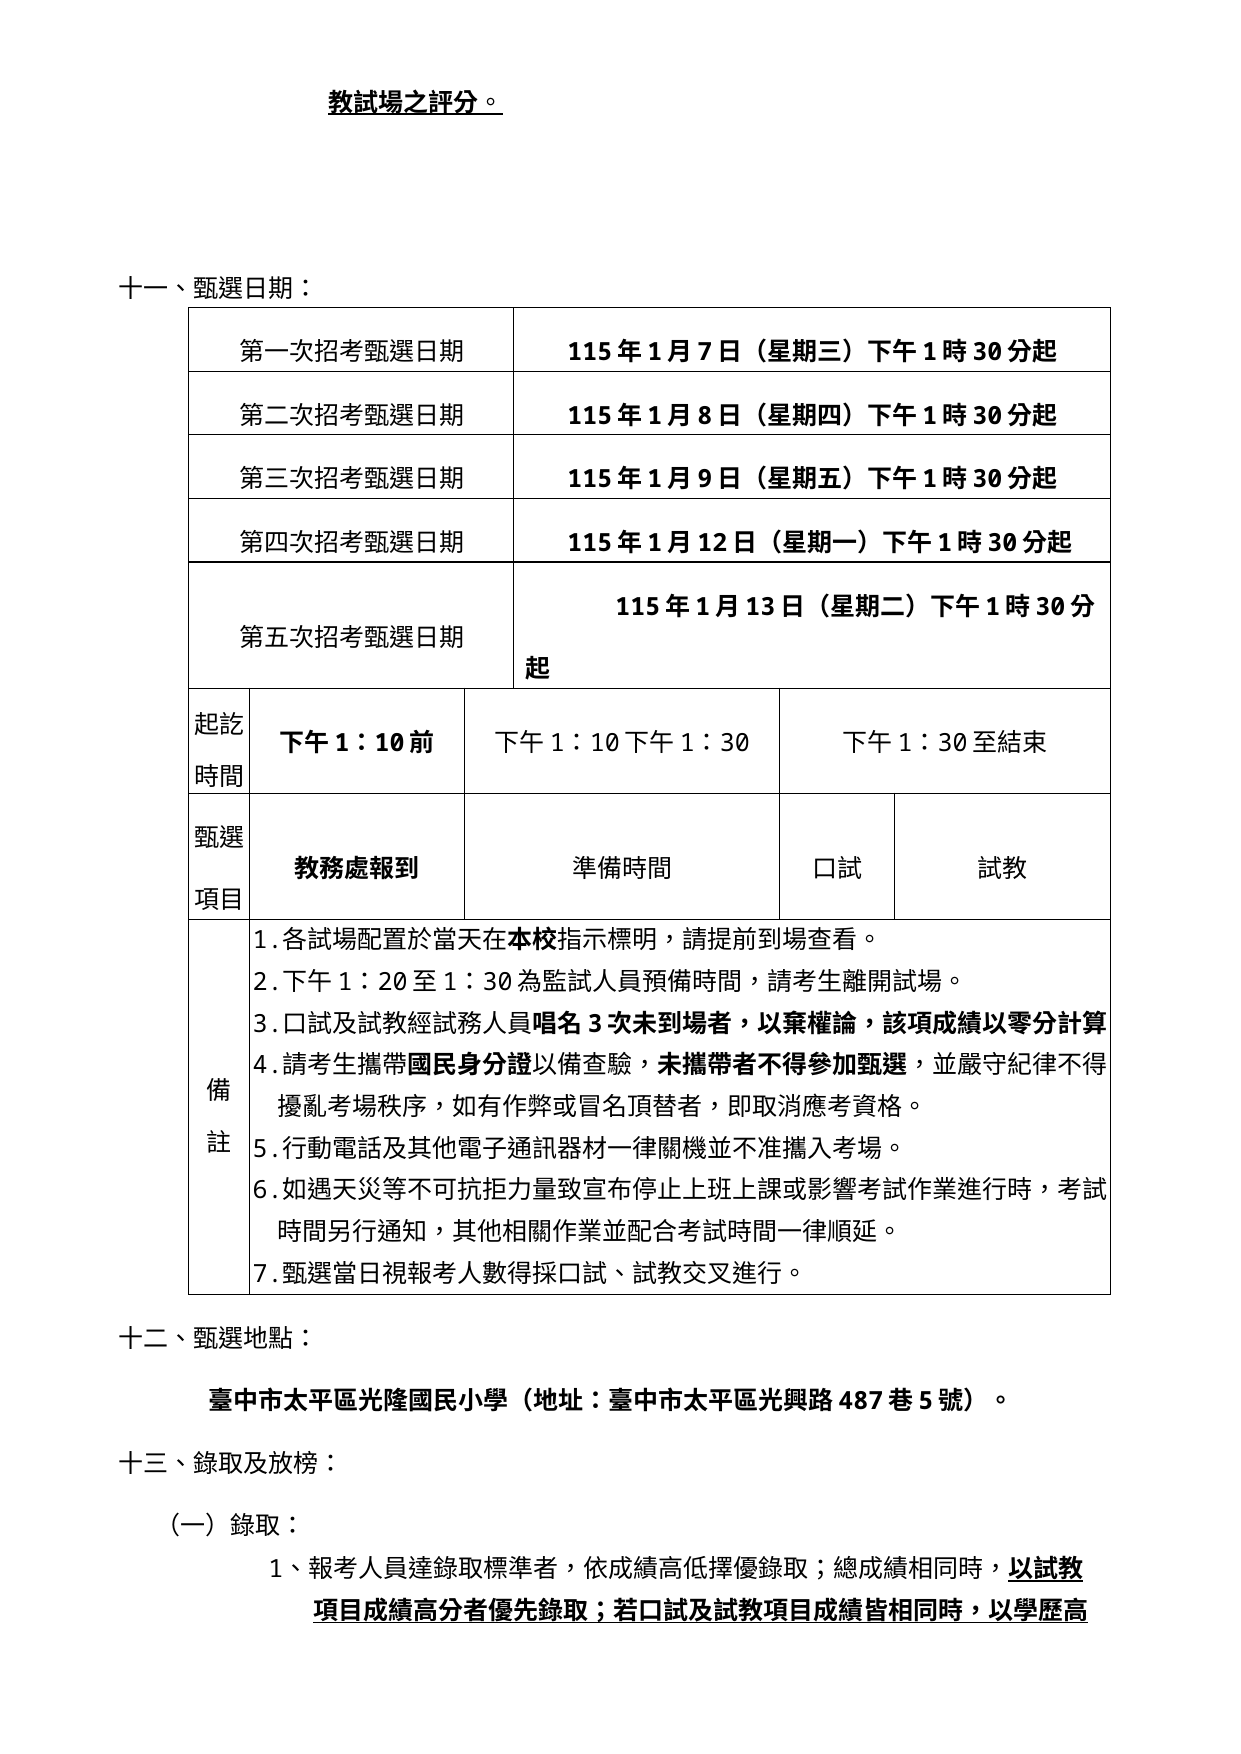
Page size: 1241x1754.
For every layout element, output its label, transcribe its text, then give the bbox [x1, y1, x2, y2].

table_cell 115年1月9日（星期五）下午1時30分起 [514, 435, 1110, 498]
text 十二、甄選地點： [118, 1294, 1122, 1357]
table_cell [130, 919, 188, 1293]
text 1、報考人員達錄取標準者，依成績高低擇優錄取；總成績相同時，以試教 [118, 1544, 1122, 1586]
text 教試場之評分。 [118, 78, 1122, 120]
table_cell 1.各試場配置於當天在本校指示標明，請提前到場查看。 2.下午1：20至1：30為監試人員預備時間，請考生離開試場。 3.口試及試教經試務人員唱名3次未到場者，以棄權論，該項成績以零分計算 4.請考生攜帶國民身分證以備查驗，未攜帶者不得參加甄選，並嚴守紀律不得擾亂考場秩序，如有作弊或冒名頂替者，即取消應考資格。 5.行動電話及其他電子通訊器材一律關機並不准攜入考場。 6.如遇天災等不可抗拒力量致宣布停止上班上課或影響考試作業進行時，考試時間另行通知，其他相關作業並配合考試時間一律順延。 7.甄選當日視報考人數得採口試、試教交叉進行。 [250, 920, 1110, 1293]
text （一）錄取： [118, 1482, 1122, 1544]
table_cell [130, 371, 188, 434]
table_cell [130, 434, 188, 498]
table_cell 第四次招考甄選日期 [189, 499, 513, 561]
text 十一、甄選日期： [118, 245, 1122, 307]
table_cell 115年1月13日（星期二）下午1時30分起 [514, 563, 1110, 687]
table_cell 第三次招考甄選日期 [189, 435, 513, 498]
table_cell 試教 [895, 794, 1110, 919]
table_cell 第二次招考甄選日期 [189, 372, 513, 434]
table_cell 下午1：30至結束 [780, 689, 1110, 793]
table_cell [130, 498, 188, 561]
table_cell 下午1：10前 [250, 689, 464, 793]
table_cell 甄選項目 [189, 794, 249, 919]
table_header [130, 307, 188, 371]
table_header 第一次招考甄選日期 [189, 308, 513, 371]
table_cell 115年1月12日（星期一）下午1時30分起 [514, 499, 1110, 561]
table_cell 115年1月8日（星期四）下午1時30分起 [514, 372, 1110, 434]
table_cell 起訖時間 [189, 689, 249, 793]
table_header 115年1月7日（星期三）下午1時30分起 [514, 308, 1110, 371]
text 十三、錄取及放榜： [118, 1419, 1122, 1482]
table_cell [130, 793, 188, 919]
table_cell 準備時間 [465, 794, 779, 919]
table_cell 教務處報到 [250, 794, 464, 919]
table_cell [130, 688, 188, 793]
table_cell [130, 561, 188, 687]
table_cell 口試 [780, 794, 894, 919]
table_cell 備 註 [189, 920, 249, 1293]
table_cell 第五次招考甄選日期 [189, 563, 513, 687]
text 項目成績高分者優先錄取；若口試及試教項目成績皆相同時，以學歷高 [118, 1586, 1122, 1628]
table_cell 下午1：10下午1：30 [465, 689, 779, 793]
text 臺中市太平區光隆國民小學（地址：臺中市太平區光興路487巷5號）。 [118, 1357, 1122, 1419]
